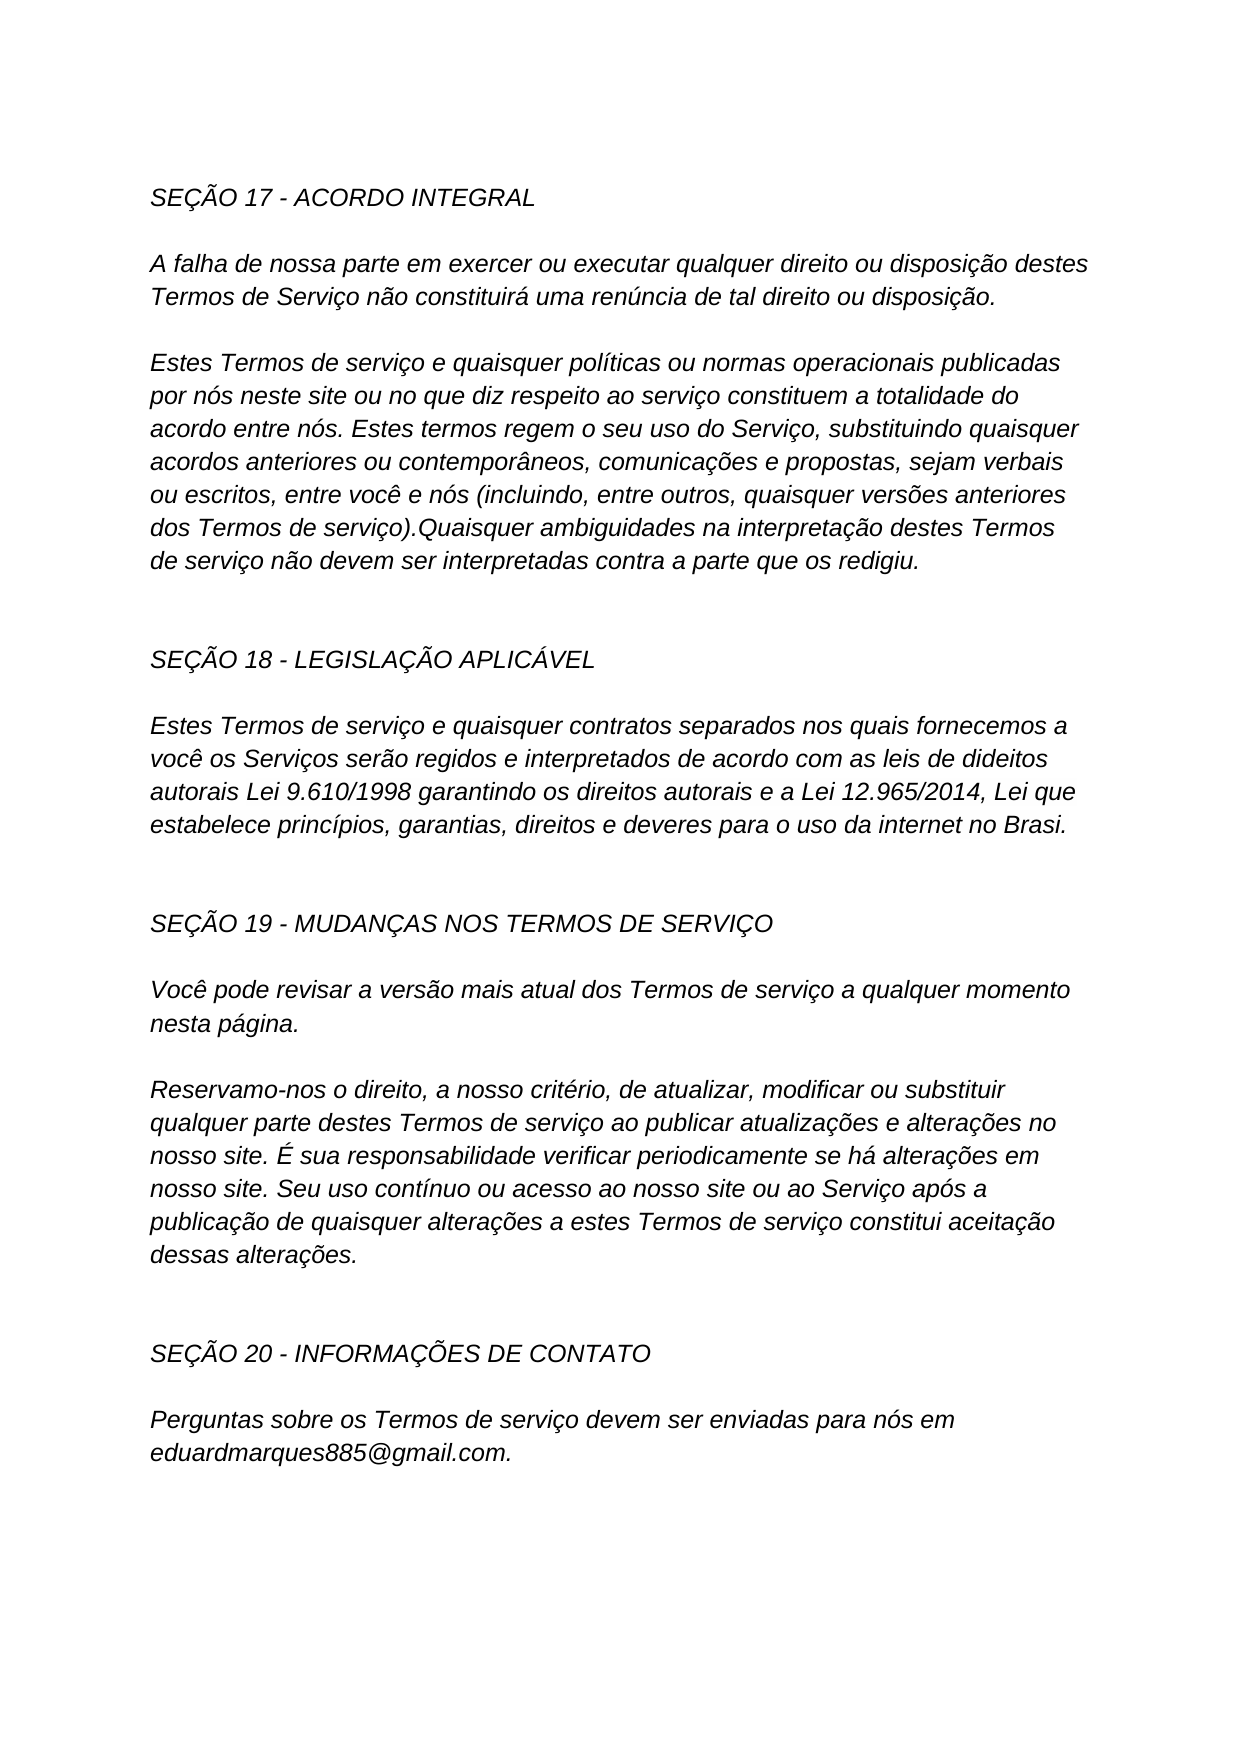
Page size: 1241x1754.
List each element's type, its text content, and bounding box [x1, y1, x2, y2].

text Estes Termos de serviço e quaisquer políticas ou normas operacionais publicadas por nós neste site ou no que diz respeito ao serviço constituem a totalidade do acordo entre nós. Estes termos regem o seu uso do Serviço, substituindo quaisquer acordos anteriores ou contemporâneos, comunicações e propostas, sejam verbais ou escritos, entre você e nós (incluindo, entre outros, quaisquer versões anteriores dos Termos de serviço).Quaisquer ambiguidades na interpretação destes Termos de serviço não devem ser interpretadas contra a parte que os redigiu. [150, 348, 1090, 575]
text Reservamo-nos o direito, a nosso critério, de atualizar, modificar ou substituir qualquer parte destes Termos de serviço ao publicar atualizações e alterações no nosso site. É sua responsabilidade verificar periodicamente se há alterações em nosso site. Seu uso contínuo ou acesso ao nosso site ou ao Serviço após a publicação de quaisquer alterações a estes Termos de serviço constitui aceitação dessas alterações. [150, 1074, 1090, 1268]
text Perguntas sobre os Termos de serviço devem ser enviadas para nós em eduardmarques885@gmail.com. [150, 1405, 1090, 1467]
text SEÇÃO 19 - MUDANÇAS NOS TERMOS DE SERVIÇO [150, 909, 1090, 938]
text SEÇÃO 18 - LEGISLAÇÃO APLICÁVEL [150, 645, 1090, 674]
text A falha de nossa parte em exercer ou executar qualquer direito ou disposição destes Termos de Serviço não constituirá uma renúncia de tal direito ou disposição. [150, 249, 1090, 311]
text SEÇÃO 20 - INFORMAÇÕES DE CONTATO [150, 1339, 1090, 1367]
text SEÇÃO 17 - ACORDO INTEGRAL [150, 183, 1090, 212]
text Você pode revisar a versão mais atual dos Termos de serviço a qualquer momento nesta página. [150, 976, 1090, 1037]
text Estes Termos de serviço e quaisquer contratos separados nos quais fornecemos a você os Serviços serão regidos e interpretados de acordo com as leis de dideitos autorais Lei 9.610/1998 garantindo os direitos autorais e a Lei 12.965/2014, Lei que estabelece princípios, garantias, direitos e deveres para o uso da internet no Brasi. [150, 711, 1090, 839]
